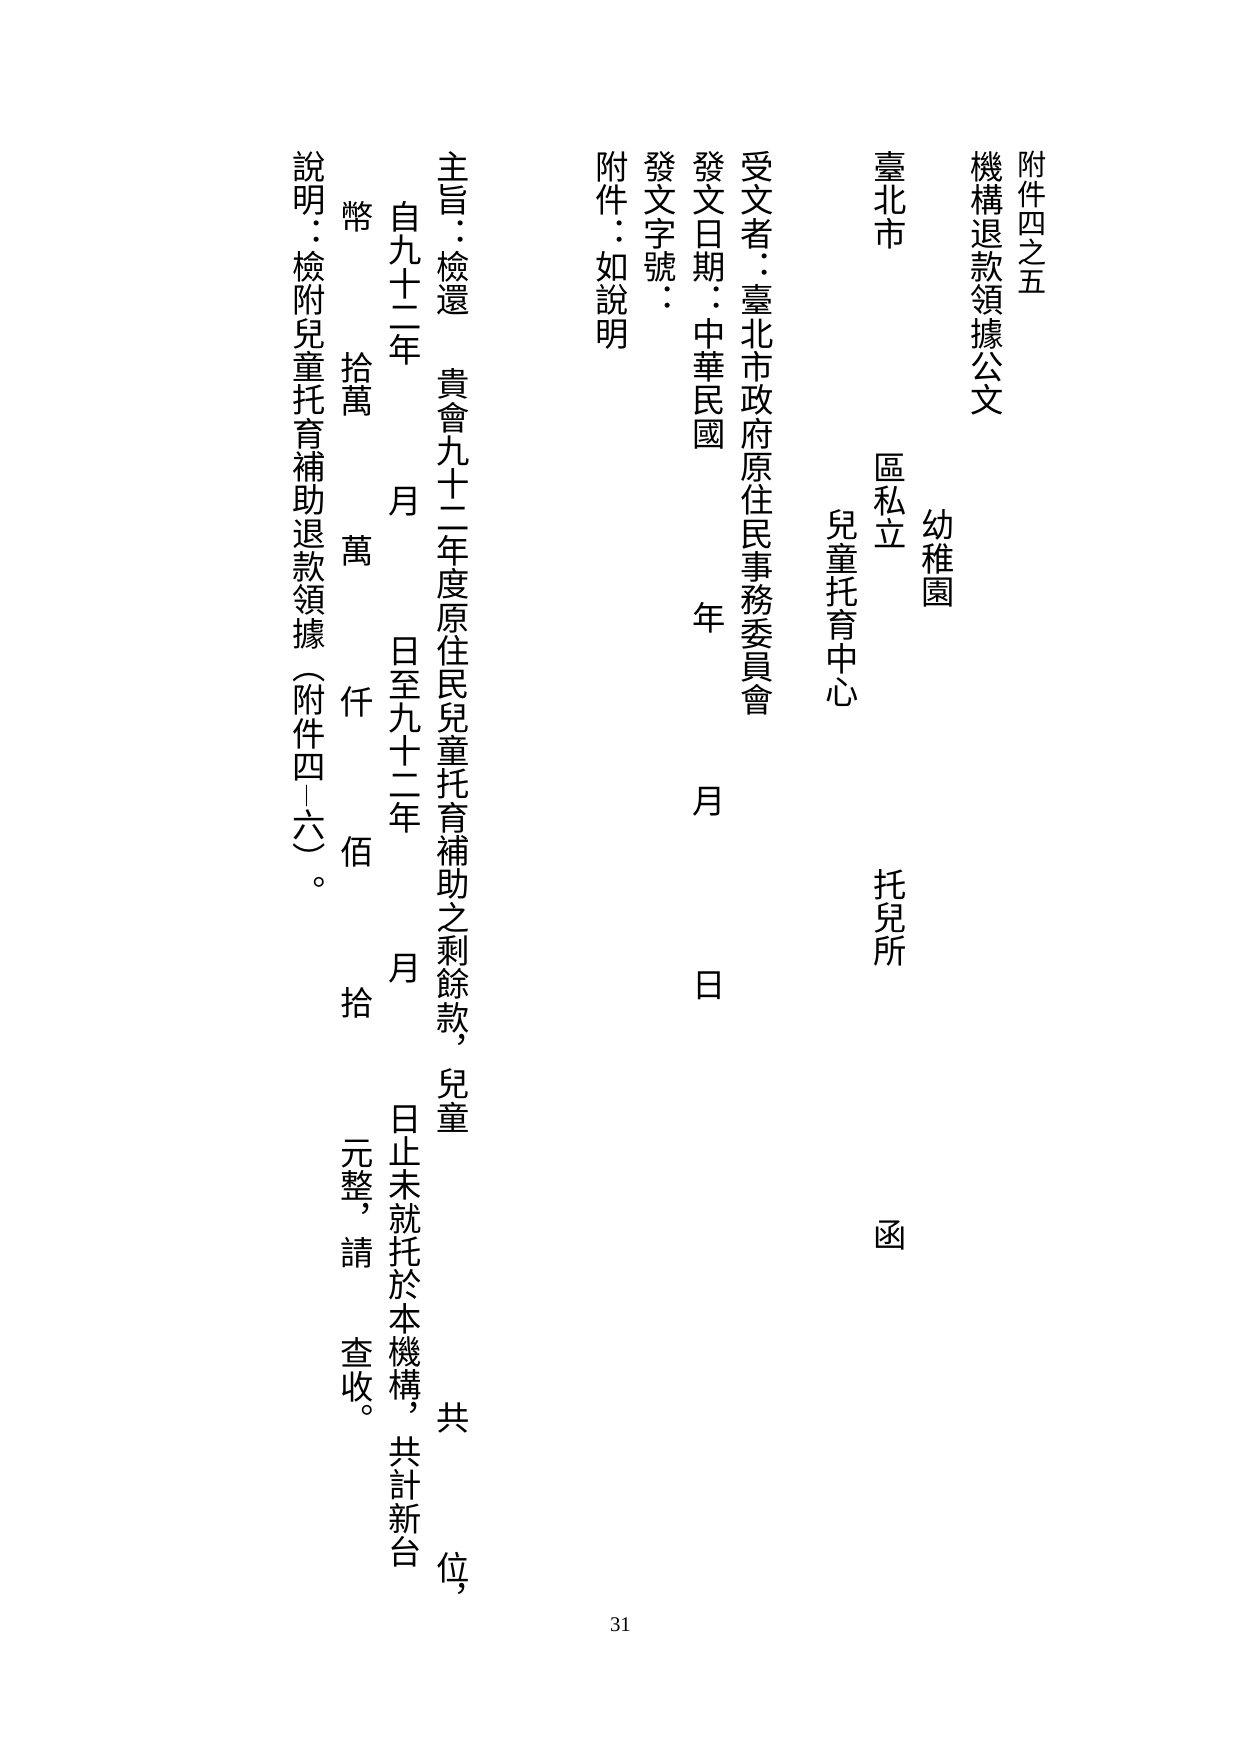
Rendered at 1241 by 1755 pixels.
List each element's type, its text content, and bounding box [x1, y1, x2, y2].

text 附件四之五 [1011, 150, 1053, 1604]
text 臺北市 區私立 托兒所 函 [866, 150, 914, 1604]
text 機構退款領據公文 [963, 150, 1011, 1604]
text 附件：如說明 [588, 150, 636, 1604]
text 發文日期：中華民國 年 月 日 [684, 150, 733, 1604]
text 幣 拾萬 萬 仟 佰 拾 元整，請 查收。 [333, 150, 381, 1604]
text 發文字號： [636, 150, 684, 1604]
text 說明：檢附兒童托育補助退款領據（附件四—六）。 [284, 150, 333, 1604]
text 受文者：臺北市政府原住民事務委員會 [733, 150, 781, 1604]
text 幼稚園 [914, 150, 963, 1604]
text 自九十二年 月 日至九十二年 月 日止未就托於本機構，共計新台 [381, 150, 429, 1604]
text 兒童托育中心 [818, 150, 866, 1604]
text 主旨：檢還 貴會九十二年度原住民兒童托育補助之剩餘款，兒童 共 位， [429, 150, 477, 1604]
